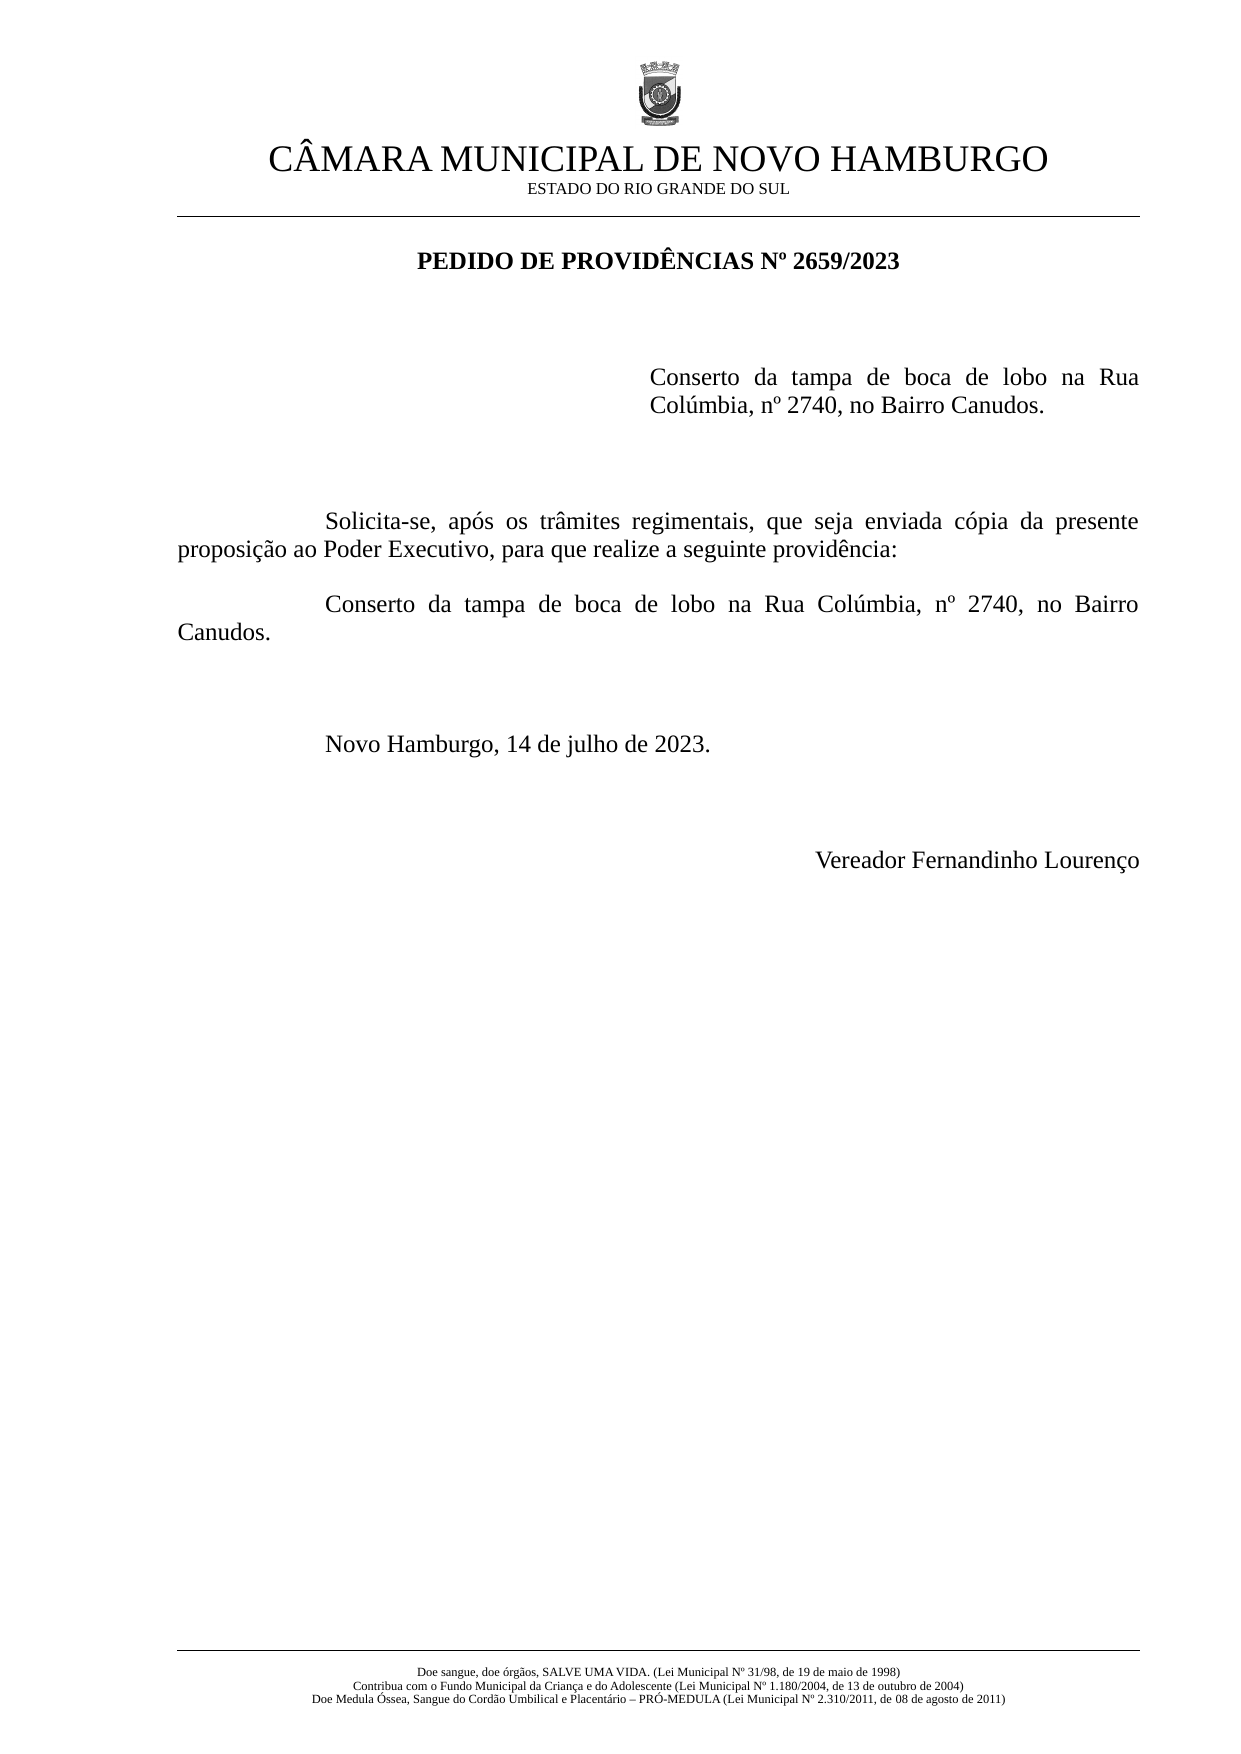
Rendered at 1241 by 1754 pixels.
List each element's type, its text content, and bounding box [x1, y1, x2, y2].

text Solicita-se, após os trâmites regimentais, que seja enviada cópia da presente proposição ao Poder Executivo, para que realize a seguinte providência: [177, 507, 1140, 562]
list Conserto da tampa de boca de lobo na Rua Colúmbia, nº 2740, no Bairro Canudos. [177, 590, 1140, 646]
list Conserto da tampa de boca de lobo na Rua Colúmbia, nº 2740, no Bairro Canudos. [649, 363, 1140, 418]
text PEDIDO DE PROVIDÊNCIAS Nº 2659/2023 [177, 247, 1140, 274]
text Novo Hamburgo, 14 de julho de 2023. [177, 730, 1140, 758]
text Vereador Fernandinho Lourenço [649, 847, 1140, 874]
